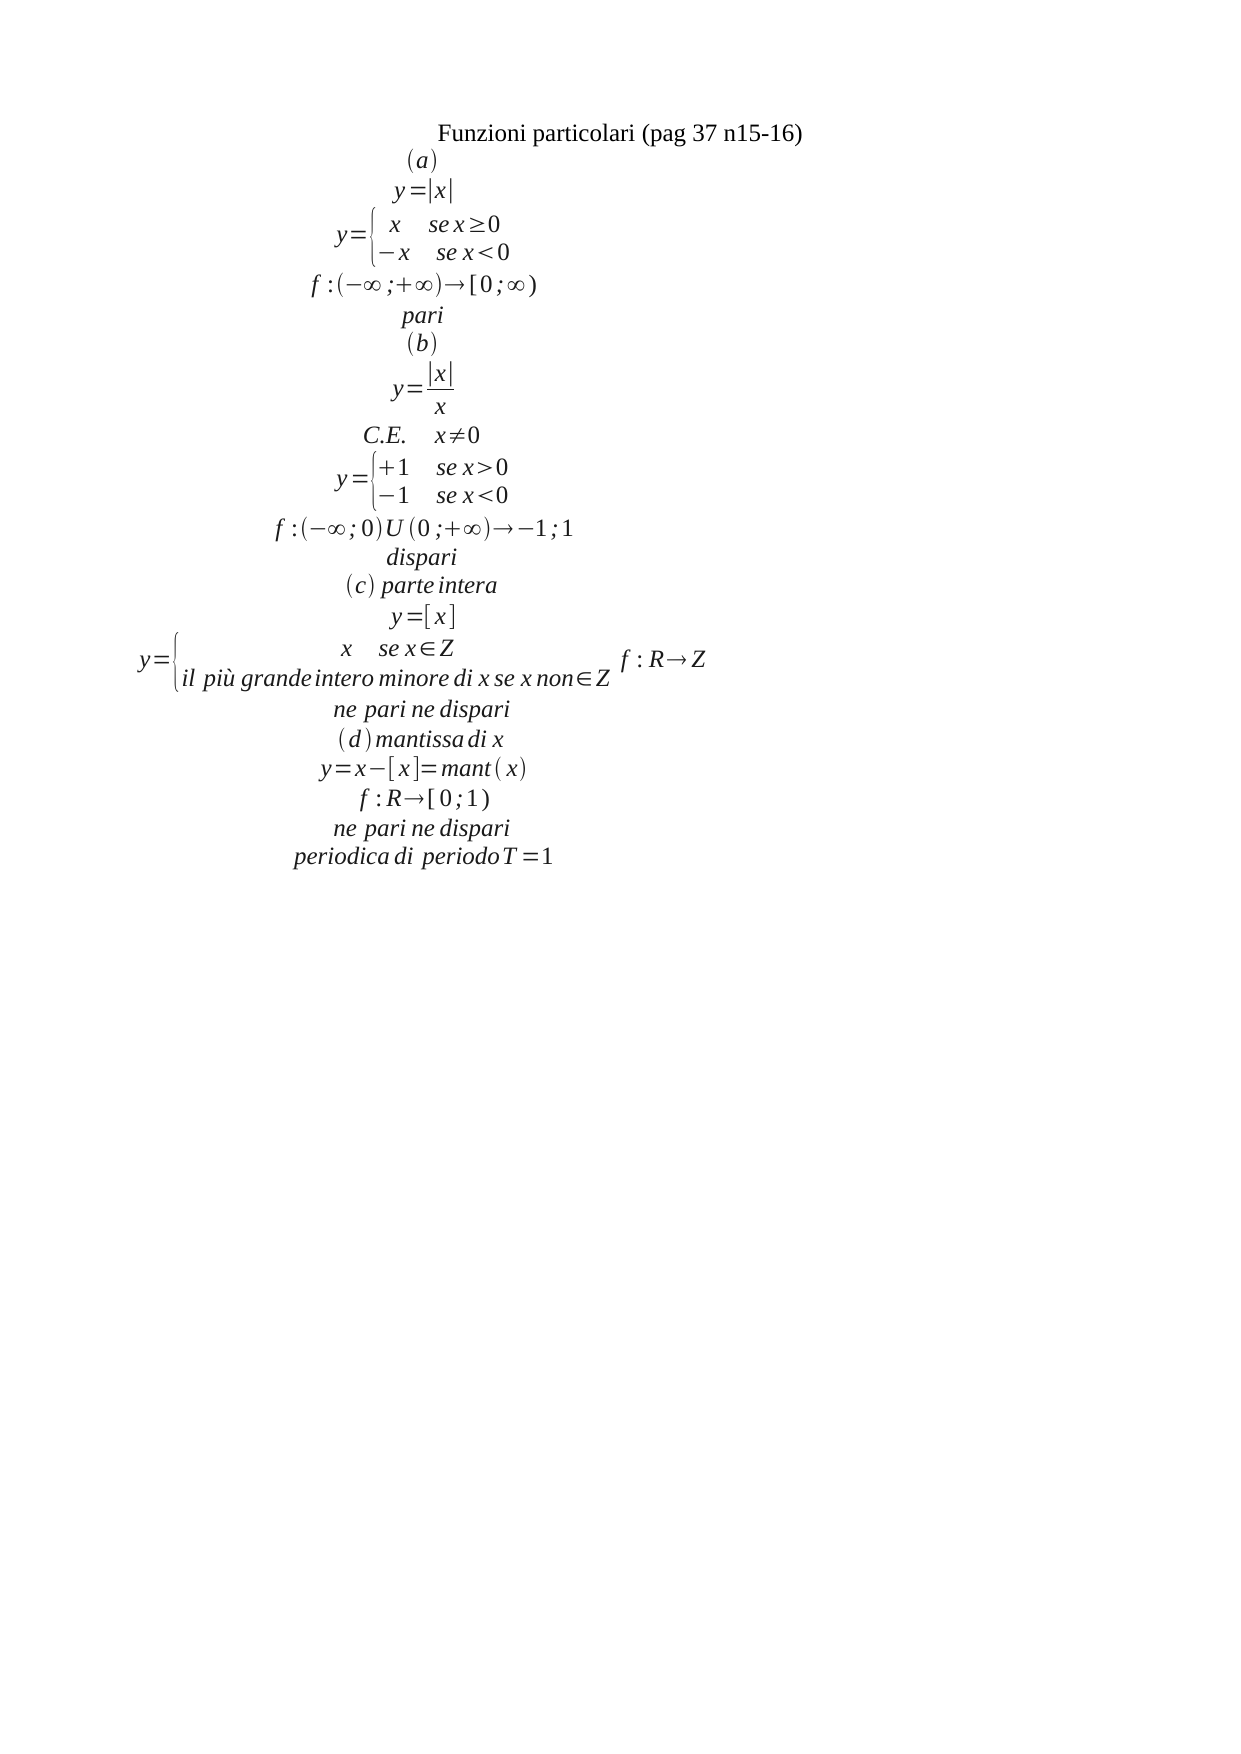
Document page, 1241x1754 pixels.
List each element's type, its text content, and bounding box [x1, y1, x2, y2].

text Funzioni particolari (pag 37 n15-16) [118, 118, 1122, 147]
